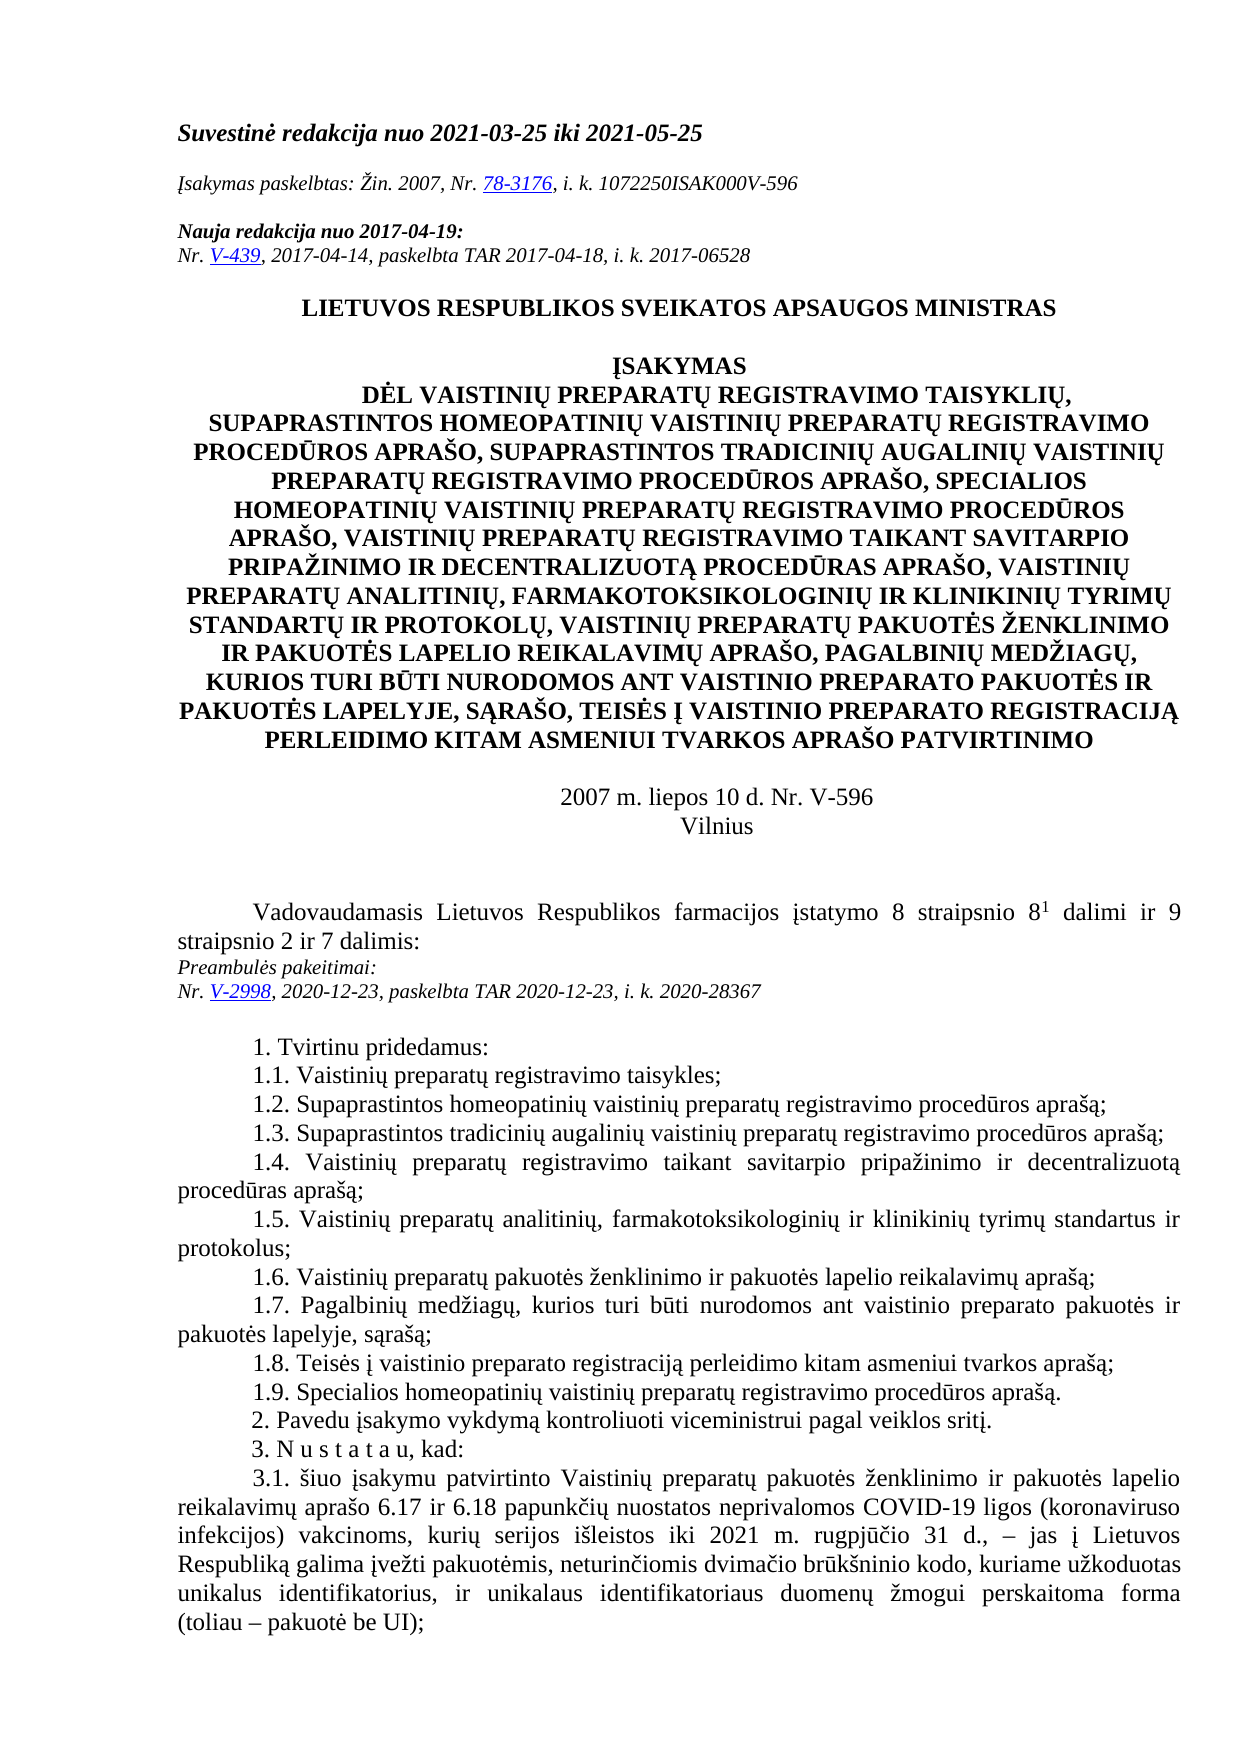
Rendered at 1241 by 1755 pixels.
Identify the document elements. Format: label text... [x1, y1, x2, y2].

text Įsakymas paskelbtas: Žin. 2007, Nr. 78-3176, i. k. 1072250ISAK000V-596 [177, 171, 1181, 195]
text 1.2. Supaprastintos homeopatinių vaistinių preparatų registravimo procedūros aprašą; [177, 1089, 1181, 1118]
text Nr. V-2998, 2020-12-23, paskelbta TAR 2020-12-23, i. k. 2020-28367 [177, 979, 1181, 1003]
text ĮSAKYMAS [177, 351, 1181, 380]
text Nr. V-439, 2017-04-14, paskelbta TAR 2017-04-18, i. k. 2017-06528 [177, 243, 1181, 267]
text 1.7. Pagalbinių medžiagų, kurios turi būti nurodomos ant vaistinio preparato pakuotės ir pakuotės lapelyje, sąrašą; [177, 1290, 1181, 1348]
text 1.1. Vaistinių preparatų registravimo taisykles; [177, 1060, 1181, 1089]
text Preambulės pakeitimai: [177, 955, 1181, 979]
text LIETUVOS RESPUBLIKOS SVEIKATOS APSAUGOS MINISTRAS [177, 293, 1181, 322]
text Suvestinė redakcija nuo 2021-03-25 iki 2021-05-25 [177, 118, 1181, 147]
text 1.8. Teisės į vaistinio preparato registraciją perleidimo kitam asmeniui tvarkos aprašą; [177, 1348, 1181, 1377]
text 1.5. Vaistinių preparatų analitinių, farmakotoksikologinių ir klinikinių tyrimų standartus ir protokolus; [177, 1204, 1181, 1262]
text 1.4. Vaistinių preparatų registravimo taikant savitarpio pripažinimo ir decentralizuotą procedūras aprašą; [177, 1147, 1181, 1204]
text Vilnius [177, 811, 1181, 840]
text 1.3. Supaprastintos tradicinių augalinių vaistinių preparatų registravimo procedūros aprašą; [177, 1118, 1181, 1147]
text 1.6. Vaistinių preparatų pakuotės ženklinimo ir pakuotės lapelio reikalavimų aprašą; [177, 1262, 1181, 1290]
text 3. N u s t a t a u, kad: [177, 1434, 1181, 1463]
text 3.1. šiuo įsakymu patvirtinto Vaistinių preparatų pakuotės ženklinimo ir pakuotės lapelio reikalavimų aprašo 6.17 ir 6.18 papunkčių nuostatos neprivalomos COVID-19 ligos (koronaviruso infekcijos) vakcinoms, kurių serijos išleistos iki 2021 m. rugpjūčio 31 d., – jas į Lietuvos Respubliką galima įvežti pakuotėmis, neturinčiomis dvimačio brūkšninio kodo, kuriame užkoduotas unikalus identifikatorius, ir unikalaus identifikatoriaus duomenų žmogui perskaitoma forma (toliau – pakuotė be UI); [177, 1463, 1181, 1635]
text Nauja redakcija nuo 2017-04-19: [177, 219, 1181, 243]
text 1.9. Specialios homeopatinių vaistinių preparatų registravimo procedūros aprašą. [177, 1377, 1181, 1405]
text 1. Tvirtinu pridedamus: [177, 1032, 1181, 1060]
text Vadovaudamasis Lietuvos Respublikos farmacijos įstatymo 8 straipsnio 81 dalimi ir 9 straipsnio 2 ir 7 dalimis: [177, 897, 1181, 955]
text 2. Pavedu įsakymo vykdymą kontroliuoti viceministrui pagal veiklos sritį. [177, 1405, 1181, 1434]
text DĖL VAISTINIŲ PREPARATŲ REGISTRAVIMO TAISYKLIŲ, SUPAPRASTINTOS HOMEOPATINIŲ VAISTINIŲ PREPARATŲ REGISTRAVIMO PROCEDŪROS APRAŠO, SUPAPRASTINTOS TRADICINIŲ AUGALINIŲ VAISTINIŲ PREPARATŲ REGISTRAVIMO PROCEDŪROS APRAŠO, SPECIALIOS HOMEOPATINIŲ VAISTINIŲ PREPARATŲ REGISTRAVIMO PROCEDŪROS APRAŠO, VAISTINIŲ PREPARATŲ REGISTRAVIMO TAIKANT SAVITARPIO PRIPAŽINIMO IR DECENTRALIZUOTĄ PROCEDŪRAS APRAŠO, VAISTINIŲ PREPARATŲ ANALITINIŲ, FARMAKOTOKSIKOLOGINIŲ IR KLINIKINIŲ TYRIMŲ STANDARTŲ IR PROTOKOLŲ, VAISTINIŲ PREPARATŲ PAKUOTĖS ŽENKLINIMO IR PAKUOTĖS LAPELIO REIKALAVIMŲ APRAŠO, PAGALBINIŲ MEDŽIAGŲ, KURIOS TURI BŪTI NURODOMOS ANT VAISTINIO PREPARATO PAKUOTĖS IR PAKUOTĖS LAPELYJE, SĄRAŠO, TEISĖS Į VAISTINIO PREPARATO REGISTRACIJĄ PERLEIDIMO KITAM ASMENIUI TVARKOS APRAŠO PATVIRTINIMO [177, 380, 1181, 753]
text 2007 m. liepos 10 d. Nr. V-596 [177, 782, 1181, 811]
